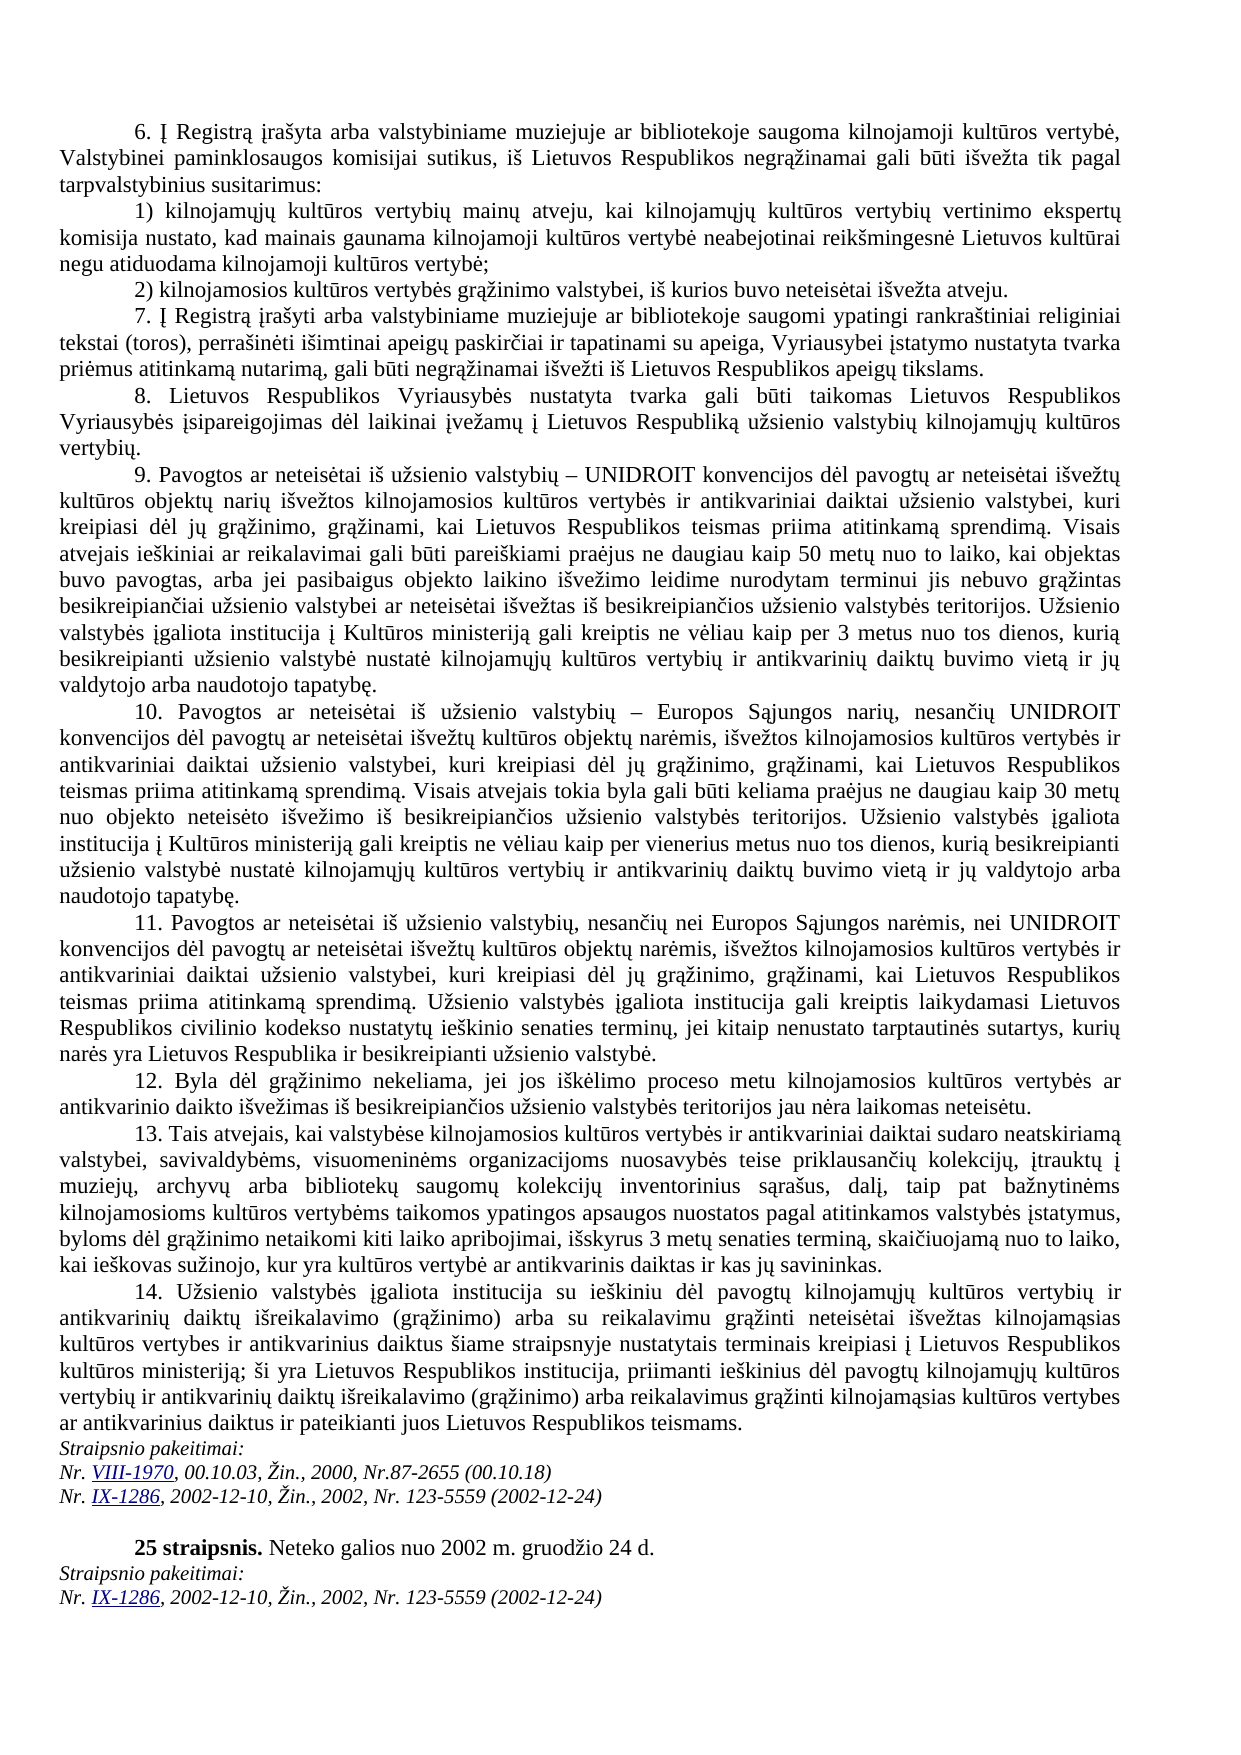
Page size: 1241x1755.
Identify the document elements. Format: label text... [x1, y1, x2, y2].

text Nr. IX-1286, 2002-12-10, Žin., 2002, Nr. 123-5559 (2002-12-24) [59, 1484, 1122, 1508]
text 9. Pavogtos ar neteisėtai iš užsienio valstybių – UNIDROIT konvencijos dėl pavogtų ar neteisėtai išvežtų kultūros objektų narių išvežtos kilnojamosios kultūros vertybės ir antikvariniai daiktai užsienio valstybei, kuri kreipiasi dėl jų grąžinimo, grąžinami, kai Lietuvos Respublikos teismas priima atitinkamą sprendimą. Visais atvejais ieškiniai ar reikalavimai gali būti pareiškiami praėjus ne daugiau kaip 50 metų nuo to laiko, kai objektas buvo pavogtas, arba jei pasibaigus objekto laikino išvežimo leidime nurodytam terminui jis nebuvo grąžintas besikreipiančiai užsienio valstybei ar neteisėtai išvežtas iš besikreipiančios užsienio valstybės teritorijos. Užsienio valstybės įgaliota institucija į Kultūros ministeriją gali kreiptis ne vėliau kaip per 3 metus nuo tos dienos, kurią besikreipianti užsienio valstybė nustatė kilnojamųjų kultūros vertybių ir antikvarinių daiktų buvimo vietą ir jų valdytojo arba naudotojo tapatybę. [59, 461, 1122, 698]
text Straipsnio pakeitimai: [59, 1436, 1122, 1460]
text 25 straipsnis. Neteko galios nuo 2002 m. gruodžio 24 d. [59, 1534, 1122, 1561]
text Nr. VIII-1970, 00.10.03, Žin., 2000, Nr.87-2655 (00.10.18) [59, 1460, 1122, 1484]
text 7. Į Registrą įrašyti arba valstybiniame muziejuje ar bibliotekoje saugomi ypatingi rankraštiniai religiniai tekstai (toros), perrašinėti išimtinai apeigų paskirčiai ir tapatinami su apeiga, Vyriausybei įstatymo nustatyta tvarka priėmus atitinkamą nutarimą, gali būti negrąžinamai išvežti iš Lietuvos Respublikos apeigų tikslams. [59, 303, 1122, 382]
text 11. Pavogtos ar neteisėtai iš užsienio valstybių, nesančių nei Europos Sąjungos narėmis, nei UNIDROIT konvencijos dėl pavogtų ar neteisėtai išvežtų kultūros objektų narėmis, išvežtos kilnojamosios kultūros vertybės ir antikvariniai daiktai užsienio valstybei, kuri kreipiasi dėl jų grąžinimo, grąžinami, kai Lietuvos Respublikos teismas priima atitinkamą sprendimą. Užsienio valstybės įgaliota institucija gali kreiptis laikydamasi Lietuvos Respublikos civilinio kodekso nustatytų ieškinio senaties terminų, jei kitaip nenustato tarptautinės sutartys, kurių narės yra Lietuvos Respublika ir besikreipianti užsienio valstybė. [59, 909, 1122, 1067]
text Nr. IX-1286, 2002-12-10, Žin., 2002, Nr. 123-5559 (2002-12-24) [59, 1585, 1122, 1609]
text 6. Į Registrą įrašyta arba valstybiniame muziejuje ar bibliotekoje saugoma kilnojamoji kultūros vertybė, Valstybinei paminklosaugos komisijai sutikus, iš Lietuvos Respublikos negrąžinamai gali būti išvežta tik pagal tarpvalstybinius susitarimus: [59, 118, 1122, 197]
text 1) kilnojamųjų kultūros vertybių mainų atveju, kai kilnojamųjų kultūros vertybių vertinimo ekspertų komisija nustato, kad mainais gaunama kilnojamoji kultūros vertybė neabejotinai reikšmingesnė Lietuvos kultūrai negu atiduodama kilnojamoji kultūros vertybė; [59, 197, 1122, 276]
text 14. Užsienio valstybės įgaliota institucija su ieškiniu dėl pavogtų kilnojamųjų kultūros vertybių ir antikvarinių daiktų išreikalavimo (grąžinimo) arba su reikalavimu grąžinti neteisėtai išvežtas kilnojamąsias kultūros vertybes ir antikvarinius daiktus šiame straipsnyje nustatytais terminais kreipiasi į Lietuvos Respublikos kultūros ministeriją; ši yra Lietuvos Respublikos institucija, priimanti ieškinius dėl pavogtų kilnojamųjų kultūros vertybių ir antikvarinių daiktų išreikalavimo (grąžinimo) arba reikalavimus grąžinti kilnojamąsias kultūros vertybes ar antikvarinius daiktus ir pateikianti juos Lietuvos Respublikos teismams. [59, 1278, 1122, 1436]
text 8. Lietuvos Respublikos Vyriausybės nustatyta tvarka gali būti taikomas Lietuvos Respublikos Vyriausybės įsipareigojimas dėl laikinai įvežamų į Lietuvos Respubliką užsienio valstybių kilnojamųjų kultūros vertybių. [59, 382, 1122, 461]
text 13. Tais atvejais, kai valstybėse kilnojamosios kultūros vertybės ir antikvariniai daiktai sudaro neatskiriamą valstybei, savivaldybėms, visuomeninėms organizacijoms nuosavybės teise priklausančių kolekcijų, įtrauktų į muziejų, archyvų arba bibliotekų saugomų kolekcijų inventorinius sąrašus, dalį, taip pat bažnytinėms kilnojamosioms kultūros vertybėms taikomos ypatingos apsaugos nuostatos pagal atitinkamos valstybės įstatymus, byloms dėl grąžinimo netaikomi kiti laiko apribojimai, išskyrus 3 metų senaties terminą, skaičiuojamą nuo to laiko, kai ieškovas sužinojo, kur yra kultūros vertybė ar antikvarinis daiktas ir kas jų savininkas. [59, 1119, 1122, 1278]
text 10. Pavogtos ar neteisėtai iš užsienio valstybių – Europos Sąjungos narių, nesančių UNIDROIT konvencijos dėl pavogtų ar neteisėtai išvežtų kultūros objektų narėmis, išvežtos kilnojamosios kultūros vertybės ir antikvariniai daiktai užsienio valstybei, kuri kreipiasi dėl jų grąžinimo, grąžinami, kai Lietuvos Respublikos teismas priima atitinkamą sprendimą. Visais atvejais tokia byla gali būti keliama praėjus ne daugiau kaip 30 metų nuo objekto neteisėto išvežimo iš besikreipiančios užsienio valstybės teritorijos. Užsienio valstybės įgaliota institucija į Kultūros ministeriją gali kreiptis ne vėliau kaip per vienerius metus nuo tos dienos, kurią besikreipianti užsienio valstybė nustatė kilnojamųjų kultūros vertybių ir antikvarinių daiktų buvimo vietą ir jų valdytojo arba naudotojo tapatybę. [59, 698, 1122, 909]
text Straipsnio pakeitimai: [59, 1561, 1122, 1585]
text 2) kilnojamosios kultūros vertybės grąžinimo valstybei, iš kurios buvo neteisėtai išvežta atveju. [59, 276, 1122, 303]
text 12. Byla dėl grąžinimo nekeliama, jei jos iškėlimo proceso metu kilnojamosios kultūros vertybės ar antikvarinio daikto išvežimas iš besikreipiančios užsienio valstybės teritorijos jau nėra laikomas neteisėtu. [59, 1067, 1122, 1119]
